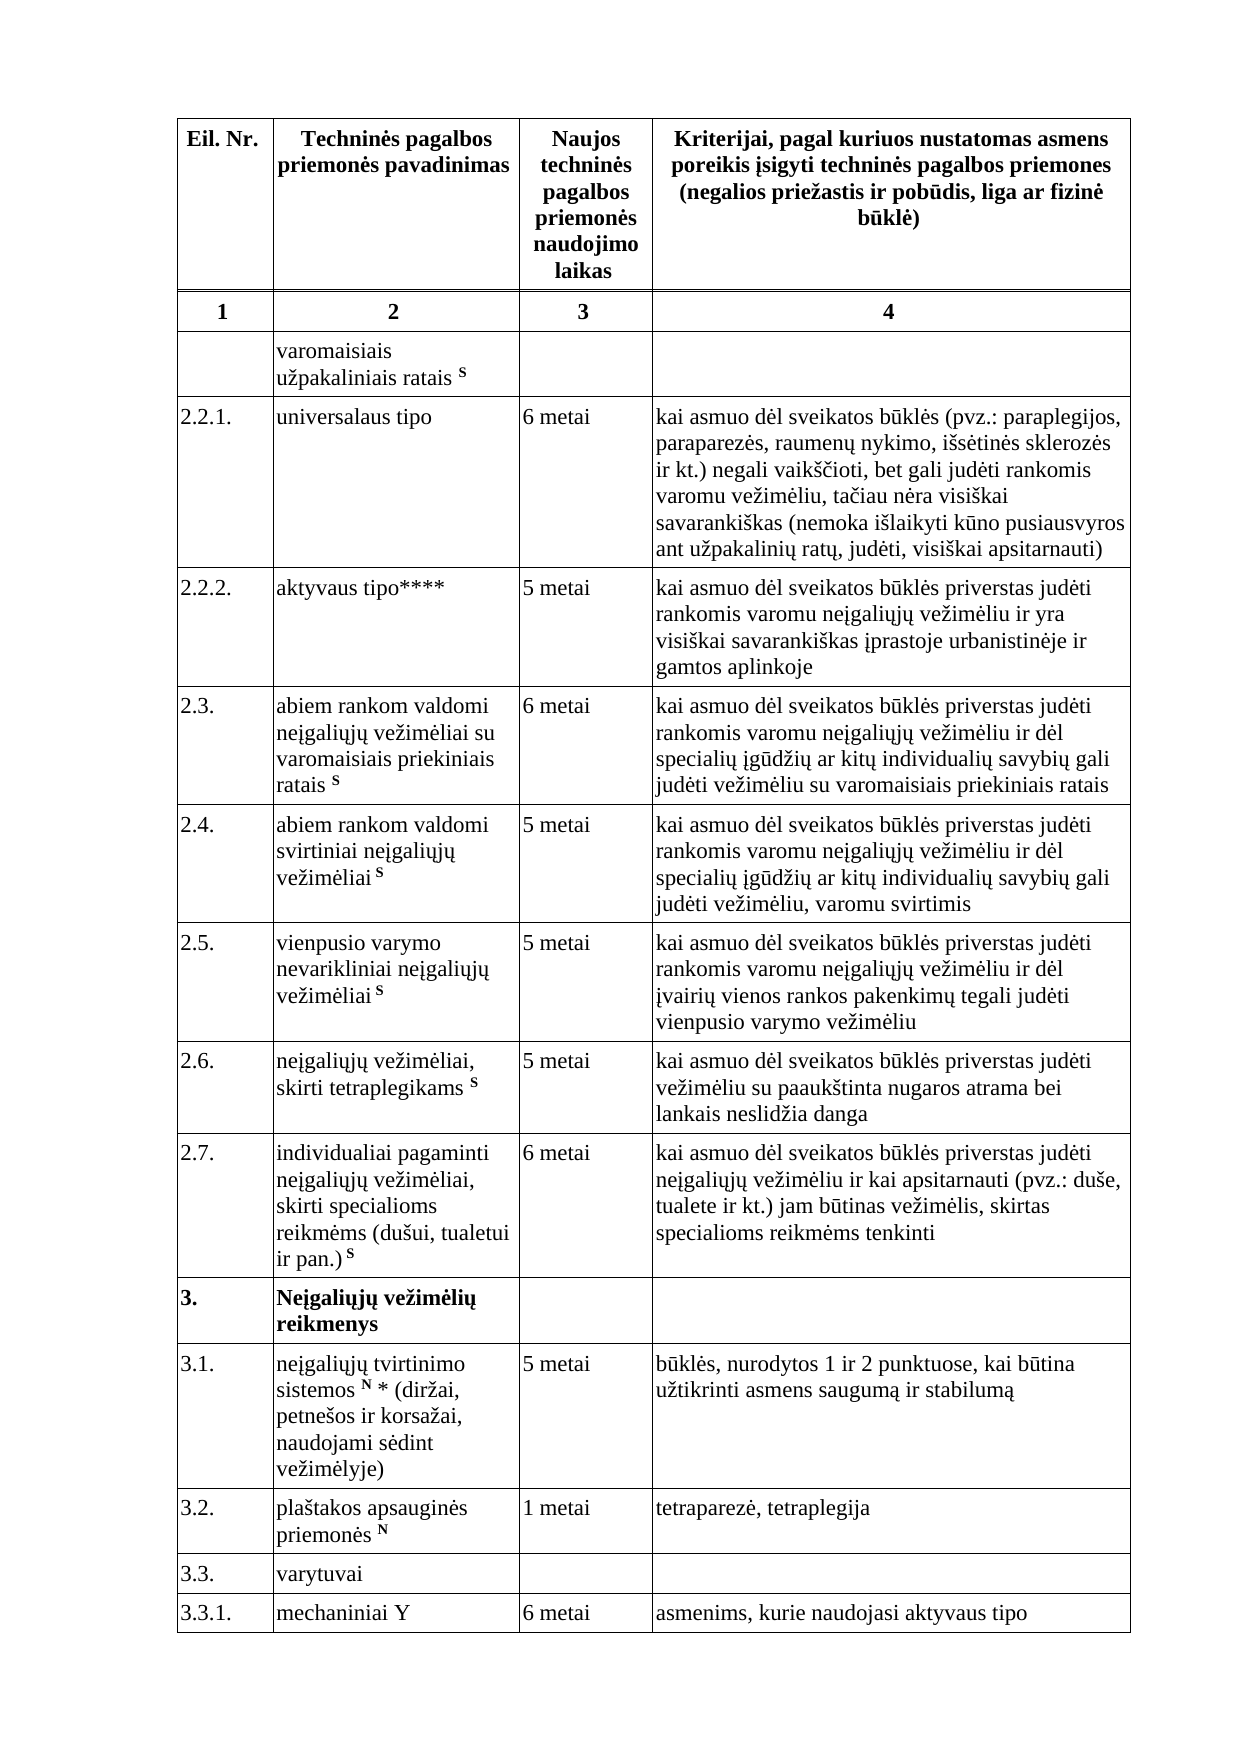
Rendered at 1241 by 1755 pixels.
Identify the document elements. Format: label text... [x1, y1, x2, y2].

table_cell 2.4. [178, 805, 273, 922]
table_cell 2 [274, 292, 519, 331]
table_cell 1 [178, 292, 273, 331]
table_cell 2.7. [178, 1134, 273, 1277]
table_cell [653, 1554, 1130, 1592]
table_cell 4 [653, 292, 1130, 331]
table_cell 6 metai [520, 1594, 652, 1632]
table_cell neįgaliųjų tvirtinimo sistemos N * (diržai, petnešos ir korsažai, naudojami sėdint vežimėlyje) [274, 1344, 519, 1487]
table_cell kai asmuo dėl sveikatos būklės priverstas judėti rankomis varomu neįgaliųjų vežimėliu ir dėl specialių įgūdžių ar kitų individualių savybių gali judėti vežimėliu, varomu svirtimis [653, 805, 1130, 922]
table_cell 1 metai [520, 1489, 652, 1553]
table_cell kai asmuo dėl sveikatos būklės priverstas judėti rankomis varomu neįgaliųjų vežimėliu ir yra visiškai savarankiškas įprastoje urbanistinėje ir gamtos aplinkoje [653, 568, 1130, 686]
table_cell 2.6. [178, 1042, 273, 1132]
table_cell 6 metai [520, 397, 652, 567]
table_cell [520, 1554, 652, 1592]
table_cell 6 metai [520, 687, 652, 804]
table_header Kriterijai, pagal kuriuos nustatomas asmens poreikis įsigyti techninės pagalbos priemones (negalios priežastis ir pobūdis, liga ar fizinė būklė) [653, 119, 1130, 289]
table_cell plaštakos apsauginės priemonės N [274, 1489, 519, 1553]
table_cell kai asmuo dėl sveikatos būklės (pvz.: paraplegijos, paraparezės, raumenų nykimo, išsėtinės sklerozės ir kt.) negali vaikščioti, bet gali judėti rankomis varomu vežimėliu, tačiau nėra visiškai savarankiškas (nemoka išlaikyti kūno pusiausvyros ant užpakalinių ratų, judėti, visiškai apsitarnauti) [653, 397, 1130, 567]
table_cell [520, 332, 652, 396]
table_cell individualiai pagaminti neįgaliųjų vežimėliai, skirti specialioms reikmėms (dušui, tualetui ir pan.) S [274, 1134, 519, 1277]
table_cell 2.2.1. [178, 397, 273, 567]
table_cell 5 metai [520, 1344, 652, 1487]
table_cell asmenims, kurie naudojasi aktyvaus tipo [653, 1594, 1130, 1632]
table_cell vienpusio varymo nevarikliniai neįgaliųjų vežimėliai S [274, 923, 519, 1041]
table_cell abiem rankom valdomi svirtiniai neįgaliųjų vežimėliai S [274, 805, 519, 922]
table_cell 3.3. [178, 1554, 273, 1592]
table_cell Neįgaliųjų vežimėlių reikmenys [274, 1278, 519, 1343]
table_cell varomaisiais užpakaliniais ratais S [274, 332, 519, 396]
table_cell būklės, nurodytos 1 ir 2 punktuose, kai būtina užtikrinti asmens saugumą ir stabilumą [653, 1344, 1130, 1487]
table_cell 3.2. [178, 1489, 273, 1553]
table_header Eil. Nr. [178, 119, 273, 289]
table_cell kai asmuo dėl sveikatos būklės priverstas judėti vežimėliu su paaukštinta nugaros atrama bei lankais neslidžia danga [653, 1042, 1130, 1132]
table_header Techninės pagalbos priemonės pavadinimas [274, 119, 519, 289]
table_cell [653, 1278, 1130, 1343]
table_cell 2.3. [178, 687, 273, 804]
table_header Naujos techninės pagalbos priemonės naudojimo laikas [520, 119, 652, 289]
table_cell 5 metai [520, 923, 652, 1041]
table_cell kai asmuo dėl sveikatos būklės priverstas judėti rankomis varomu neįgaliųjų vežimėliu ir dėl specialių įgūdžių ar kitų individualių savybių gali judėti vežimėliu su varomaisiais priekiniais ratais [653, 687, 1130, 804]
table_cell 2.2.2. [178, 568, 273, 686]
table_cell universalaus tipo [274, 397, 519, 567]
table_cell 5 metai [520, 805, 652, 922]
table_cell [520, 1278, 652, 1343]
table_cell [178, 332, 273, 396]
table_cell 5 metai [520, 1042, 652, 1132]
table_cell 6 metai [520, 1134, 652, 1277]
table_cell 3 [520, 292, 652, 331]
table_cell kai asmuo dėl sveikatos būklės priverstas judėti rankomis varomu neįgaliųjų vežimėliu ir dėl įvairių vienos rankos pakenkimų tegali judėti vienpusio varymo vežimėliu [653, 923, 1130, 1041]
table_cell kai asmuo dėl sveikatos būklės priverstas judėti neįgaliųjų vežimėliu ir kai apsitarnauti (pvz.: duše, tualete ir kt.) jam būtinas vežimėlis, skirtas specialioms reikmėms tenkinti [653, 1134, 1130, 1277]
table_cell 3.1. [178, 1344, 273, 1487]
table_cell neįgaliųjų vežimėliai, skirti tetraplegikams S [274, 1042, 519, 1132]
table_cell 2.5. [178, 923, 273, 1041]
table_cell 3.3.1. [178, 1594, 273, 1632]
table_cell [653, 332, 1130, 396]
table_cell varytuvai [274, 1554, 519, 1592]
table_cell aktyvaus tipo**** [274, 568, 519, 686]
table_cell mechaniniai Y [274, 1594, 519, 1632]
table_cell abiem rankom valdomi neįgaliųjų vežimėliai su varomaisiais priekiniais ratais S [274, 687, 519, 804]
table_cell 5 metai [520, 568, 652, 686]
table_cell tetraparezė, tetraplegija [653, 1489, 1130, 1553]
table_cell 3. [178, 1278, 273, 1343]
